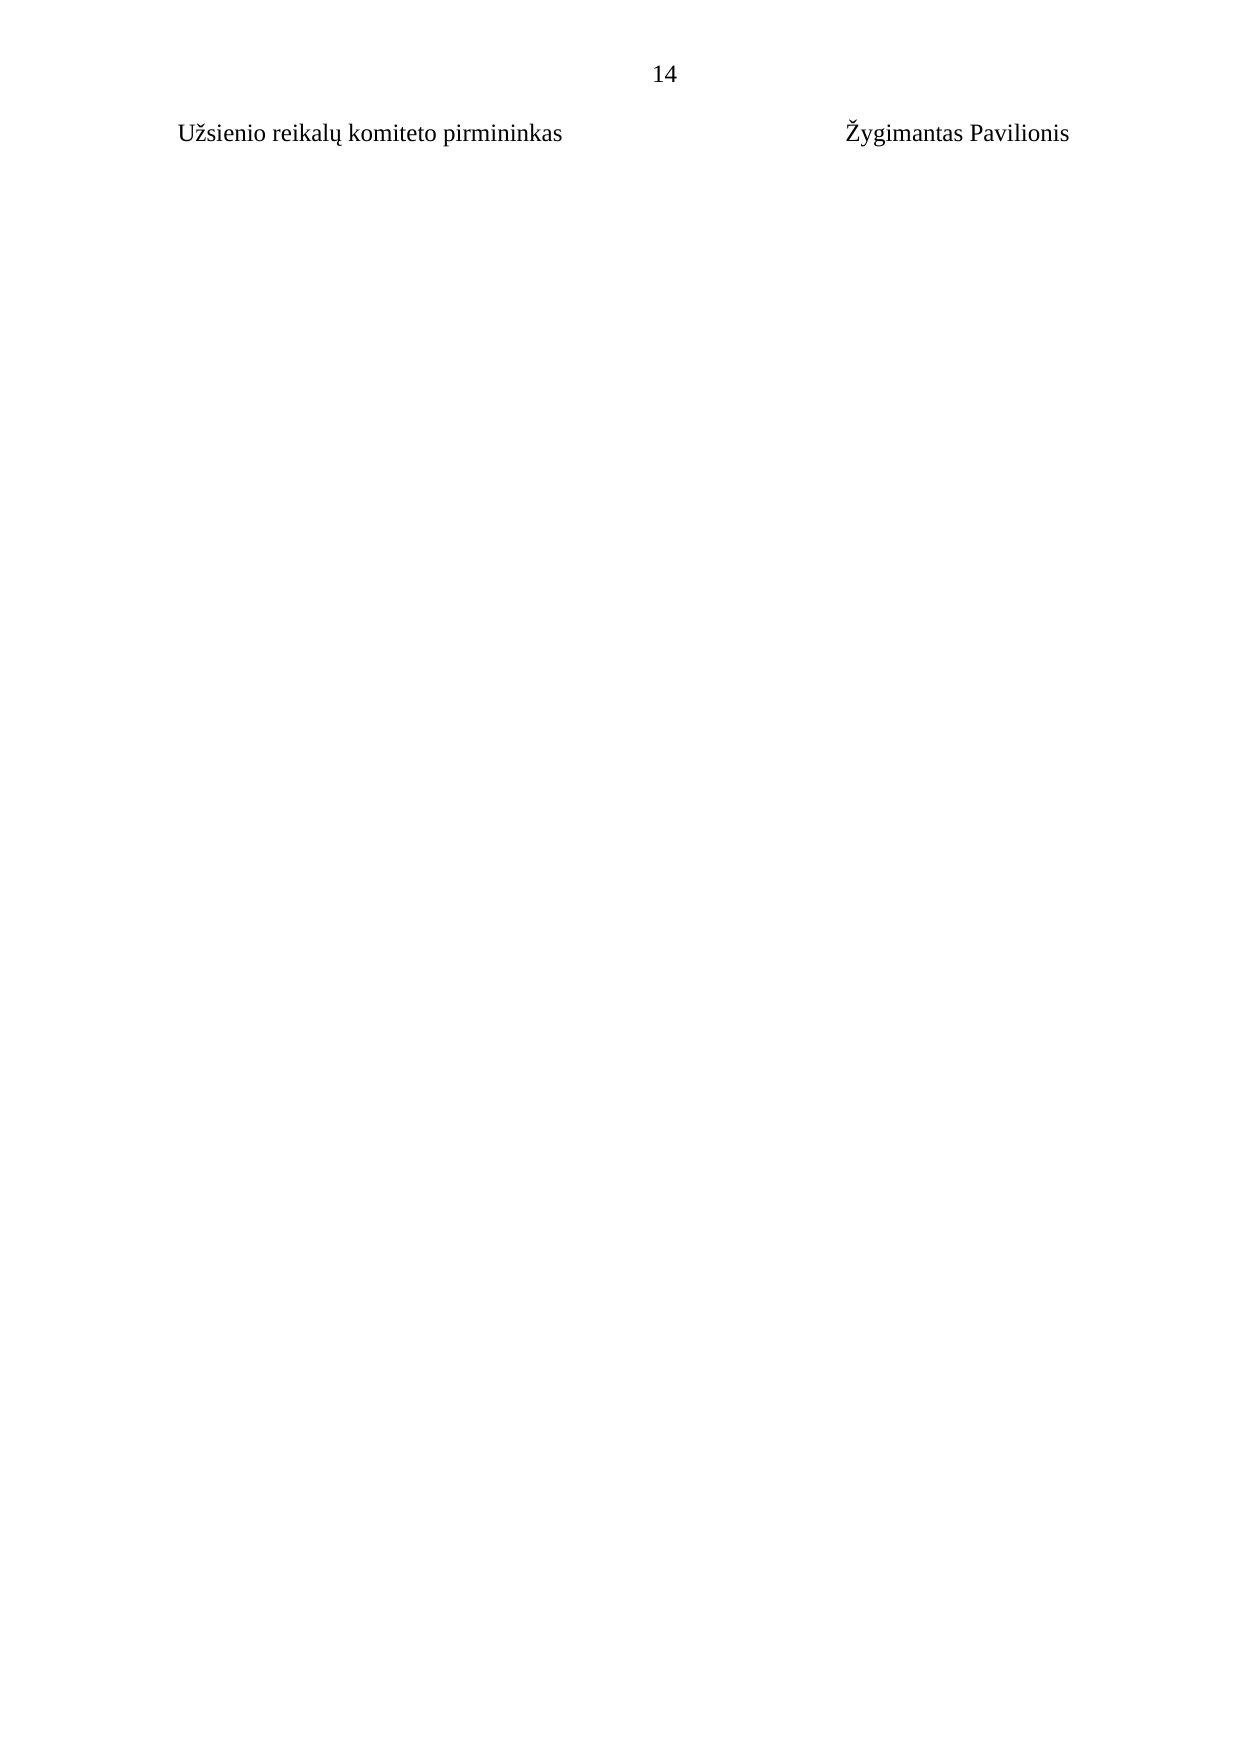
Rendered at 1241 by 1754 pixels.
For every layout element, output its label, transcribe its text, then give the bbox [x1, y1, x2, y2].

text Užsienio reikalų komiteto pirmininkas Žygimantas Pavilionis [177, 118, 1152, 147]
